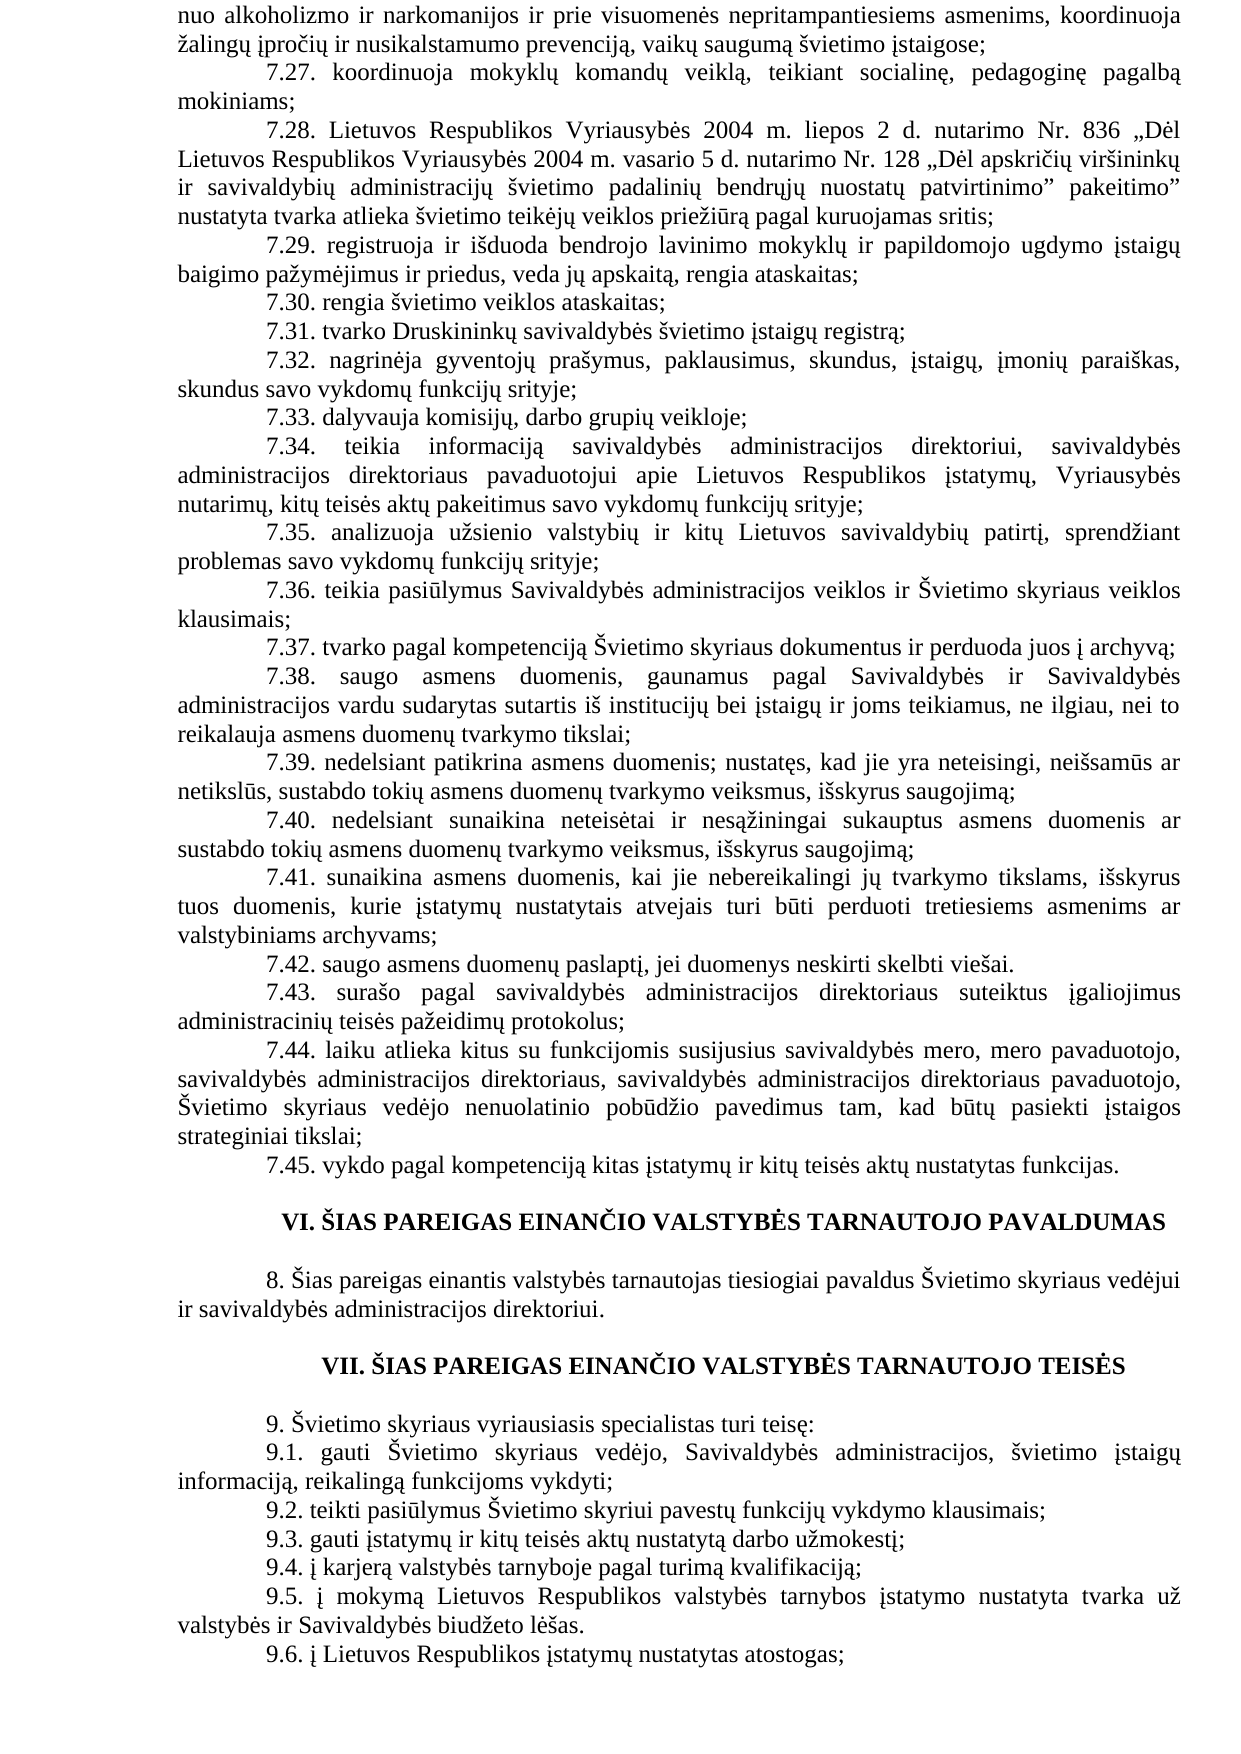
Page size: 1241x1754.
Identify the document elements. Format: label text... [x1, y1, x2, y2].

text 7.40. nedelsiant sunaikina neteisėtai ir nesąžiningai sukauptus asmens duomenis ar sustabdo tokių asmens duomenų tvarkymo veiksmus, išskyrus saugojimą; [177, 805, 1181, 862]
text 7.41. sunaikina asmens duomenis, kai jie nebereikalingi jų tvarkymo tikslams, išskyrus tuos duomenis, kurie įstatymų nustatytais atvejais turi būti perduoti tretiesiems asmenims ar valstybiniams archyvams; [177, 862, 1181, 949]
text 9. Švietimo skyriaus vyriausiasis specialistas turi teisę: [177, 1409, 1181, 1437]
text 7.35. analizuoja užsienio valstybių ir kitų Lietuvos savivaldybių patirtį, sprendžiant problemas savo vykdomų funkcijų srityje; [177, 517, 1181, 575]
text 7.33. dalyvauja komisijų, darbo grupių veikloje; [177, 402, 1181, 431]
text VII. ŠIAS PAREIGAS EINANČIO VALSTYBĖS TARNAUTOJO TEISĖS [177, 1351, 1181, 1380]
text 7.39. nedelsiant patikrina asmens duomenis; nustatęs, kad jie yra neteisingi, neišsamūs ar netikslūs, sustabdo tokių asmens duomenų tvarkymo veiksmus, išskyrus saugojimą; [177, 747, 1181, 805]
text 9.2. teikti pasiūlymus Švietimo skyriui pavestų funkcijų vykdymo klausimais; [177, 1495, 1181, 1524]
text 7.45. vykdo pagal kompetenciją kitas įstatymų ir kitų teisės aktų nustatytas funkcijas. [177, 1150, 1181, 1179]
text 7.38. saugo asmens duomenis, gaunamus pagal Savivaldybės ir Savivaldybės administracijos vardu sudarytas sutartis iš institucijų bei įstaigų ir joms teikiamus, ne ilgiau, nei to reikalauja asmens duomenų tvarkymo tikslai; [177, 661, 1181, 747]
text 7.27. koordinuoja mokyklų komandų veiklą, teikiant socialinę, pedagoginę pagalbą mokiniams; [177, 57, 1181, 115]
text 7.29. registruoja ir išduoda bendrojo lavinimo mokyklų ir papildomojo ugdymo įstaigų baigimo pažymėjimus ir priedus, veda jų apskaitą, rengia ataskaitas; [177, 230, 1181, 287]
text 9.3. gauti įstatymų ir kitų teisės aktų nustatytą darbo užmokestį; [177, 1524, 1181, 1552]
text 7.30. rengia švietimo veiklos ataskaitas; [177, 287, 1181, 316]
text nuo alkoholizmo ir narkomanijos ir prie visuomenės nepritampantiesiems asmenims, koordinuoja žalingų įpročių ir nusikalstamumo prevenciją, vaikų saugumą švietimo įstaigose; [177, 0, 1181, 57]
text 9.4. į karjerą valstybės tarnyboje pagal turimą kvalifikaciją; [177, 1552, 1181, 1581]
text 7.34. teikia informaciją savivaldybės administracijos direktoriui, savivaldybės administracijos direktoriaus pavaduotojui apie Lietuvos Respublikos įstatymų, Vyriausybės nutarimų, kitų teisės aktų pakeitimus savo vykdomų funkcijų srityje; [177, 431, 1181, 517]
text 9.6. į Lietuvos Respublikos įstatymų nustatytas atostogas; [177, 1639, 1181, 1667]
text 7.44. laiku atlieka kitus su funkcijomis susijusius savivaldybės mero, mero pavaduotojo, savivaldybės administracijos direktoriaus, savivaldybės administracijos direktoriaus pavaduotojo, Švietimo skyriaus vedėjo nenuolatinio pobūdžio pavedimus tam, kad būtų pasiekti įstaigos strateginiai tikslai; [177, 1035, 1181, 1150]
text 7.36. teikia pasiūlymus Savivaldybės administracijos veiklos ir Švietimo skyriaus veiklos klausimais; [177, 575, 1181, 632]
text 7.31. tvarko Druskininkų savivaldybės švietimo įstaigų registrą; [177, 316, 1181, 345]
text 7.43. surašo pagal savivaldybės administracijos direktoriaus suteiktus įgaliojimus administracinių teisės pažeidimų protokolus; [177, 977, 1181, 1035]
text 7.37. tvarko pagal kompetenciją Švietimo skyriaus dokumentus ir perduoda juos į archyvą; [177, 632, 1181, 661]
text VI. ŠIAS PAREIGAS EINANČIO VALSTYBĖS TARNAUTOJO PAVALDUMAS [177, 1207, 1181, 1236]
text 7.28. Lietuvos Respublikos Vyriausybės 2004 m. liepos 2 d. nutarimo Nr. 836 „Dėl Lietuvos Respublikos Vyriausybės 2004 m. vasario 5 d. nutarimo Nr. 128 „Dėl apskričių viršininkų ir savivaldybių administracijų švietimo padalinių bendrųjų nuostatų patvirtinimo” pakeitimo” nustatyta tvarka atlieka švietimo teikėjų veiklos priežiūrą pagal kuruojamas sritis; [177, 115, 1181, 230]
text 7.42. saugo asmens duomenų paslaptį, jei duomenys neskirti skelbti viešai. [177, 949, 1181, 977]
text 7.32. nagrinėja gyventojų prašymus, paklausimus, skundus, įstaigų, įmonių paraiškas, skundus savo vykdomų funkcijų srityje; [177, 345, 1181, 402]
text 9.1. gauti Švietimo skyriaus vedėjo, Savivaldybės administracijos, švietimo įstaigų informaciją, reikalingą funkcijoms vykdyti; [177, 1437, 1181, 1495]
text 9.5. į mokymą Lietuvos Respublikos valstybės tarnybos įstatymo nustatyta tvarka už valstybės ir Savivaldybės biudžeto lėšas. [177, 1581, 1181, 1639]
text 8. Šias pareigas einantis valstybės tarnautojas tiesiogiai pavaldus Švietimo skyriaus vedėjui ir savivaldybės administracijos direktoriui. [177, 1265, 1181, 1322]
